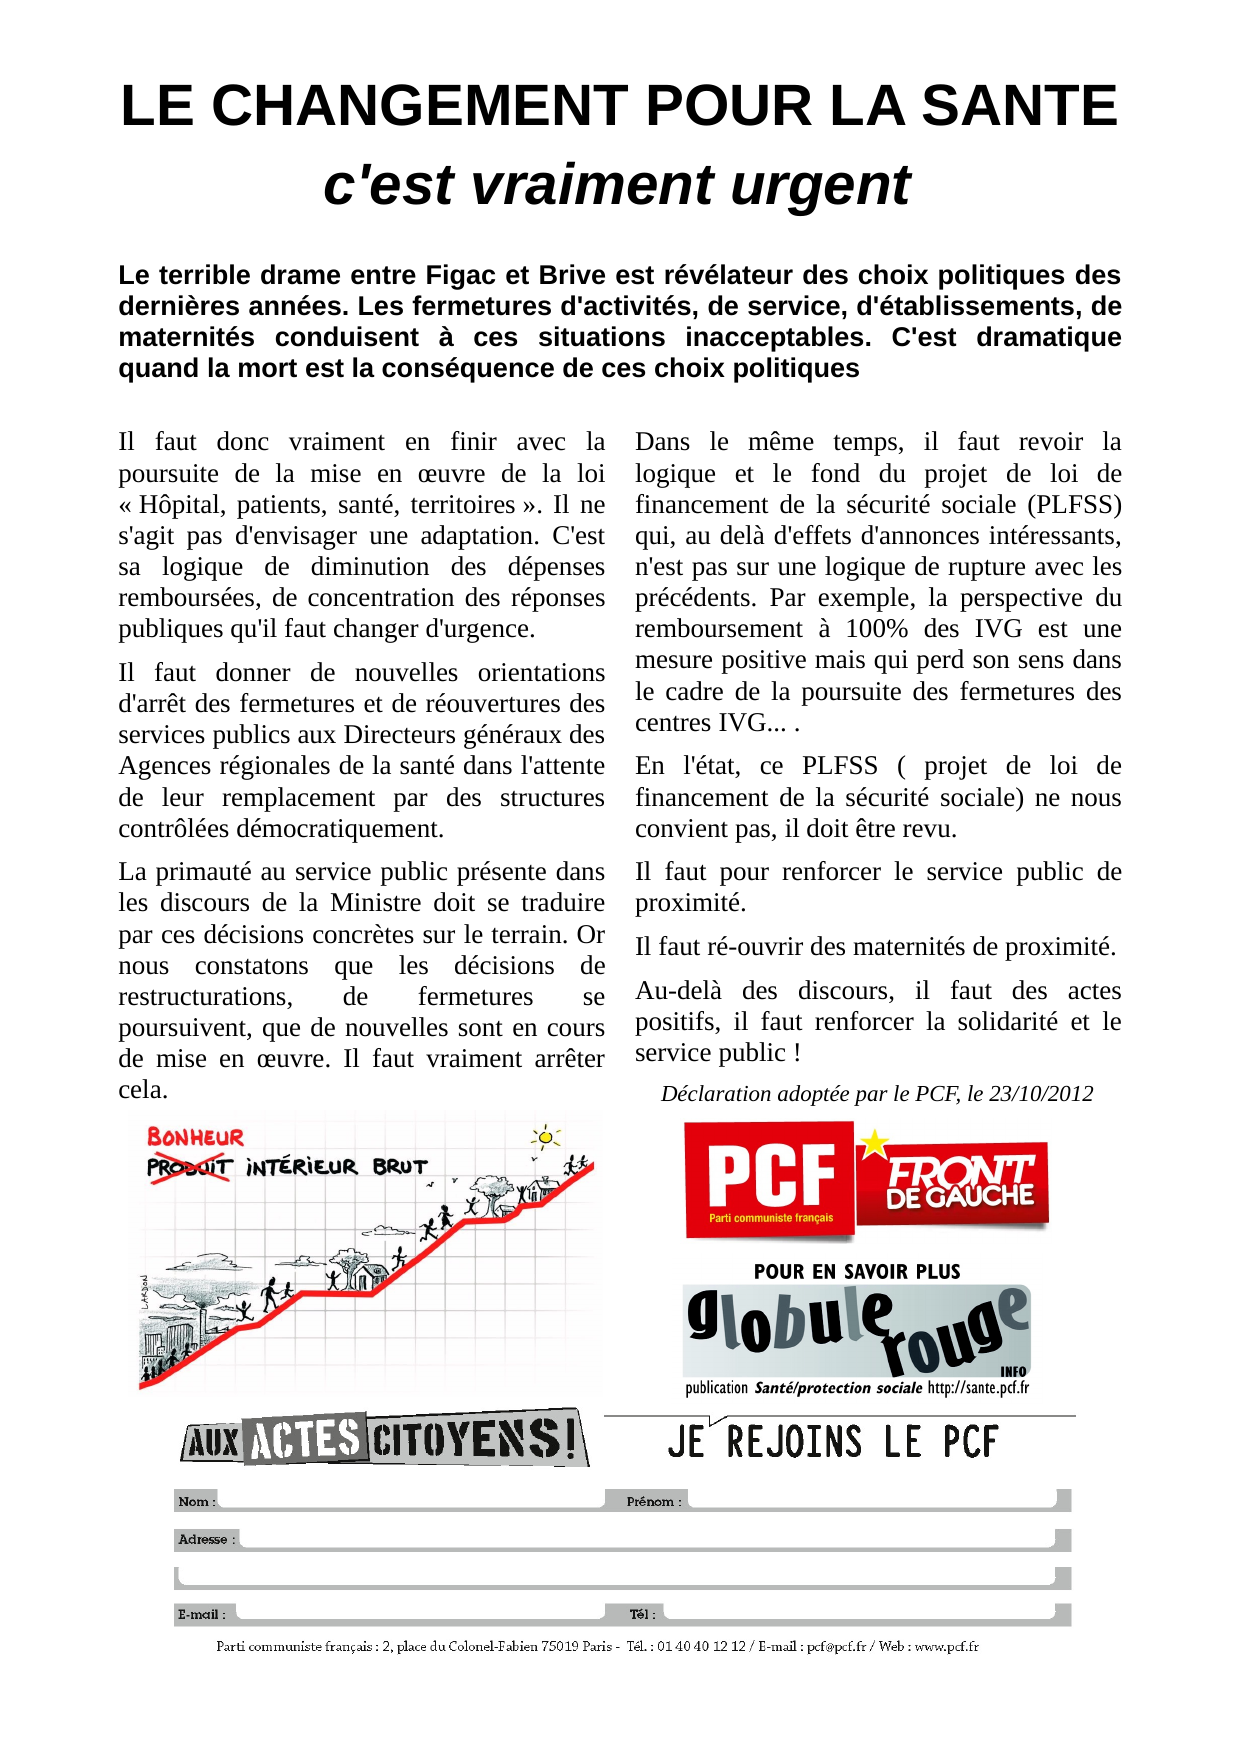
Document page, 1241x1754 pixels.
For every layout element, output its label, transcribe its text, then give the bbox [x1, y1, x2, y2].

picture [128, 1110, 603, 1396]
text Il faut donner de nouvelles orientations d'arrêt des fermetures et de réouvertures des services publics aux Directeurs généraux des Agences régionales de la santé dans l'attente de leur remplacement par des structures contrôlées démocratiquement. [118, 656, 605, 843]
picture [115, 1253, 1117, 1659]
picture [680, 1118, 1052, 1244]
text Il faut ré-ouvrir des maternités de proximité. [635, 930, 1122, 961]
text Il faut donc vraiment en finir avec la poursuite de la mise en œuvre de la loi « Hôpital, patients, santé, territoires ». Il ne s'agit pas d'envisager une adaptation. C'est sa logique de diminution des dépenses remboursées, de concentration des réponses publiques qu'il faut changer d'urgence. [118, 426, 605, 643]
text c'est vraiment urgent [118, 150, 1122, 217]
text LE CHANGEMENT POUR LA SANTE [118, 70, 1122, 137]
text Au-delà des discours, il faut des actes positifs, il faut renforcer la solidarité et le service public ! [635, 974, 1122, 1067]
text Dans le même temps, il faut revoir la logique et le fond du projet de loi de financement de la sécurité sociale (PLFSS) qui, au delà d'effets d'annonces intéressants, n'est pas sur une logique de rupture avec les précédents. Par exemple, la perspective du remboursement à 100% des IVG est une mesure positive mais qui perd son sens dans le cadre de la poursuite des fermetures des centres IVG... . [635, 426, 1122, 737]
text Déclaration adoptée par le PCF, le 23/10/2012 [635, 1080, 1122, 1106]
text Il faut pour renforcer le service public de proximité. [635, 855, 1122, 918]
text La primauté au service public présente dans les discours de la Ministre doit se traduire par ces décisions concrètes sur le terrain. Or nous constatons que les décisions de restructurations, de fermetures se poursuivent, que de nouvelles sont en cours de mise en œuvre. Il faut vraiment arrêter cela. [118, 855, 605, 1104]
text Le terrible drame entre Figac et Brive est révélateur des choix politiques des dernières années. Les fermetures d'activités, de service, d'établissements, de maternités conduisent à ces situations inacceptables. C'est dramatique quand la mort est la conséquence de ces choix politiques [118, 259, 1122, 384]
text En l'état, ce PLFSS ( projet de loi de financement de la sécurité sociale) ne nous convient pas, il doit être revu. [635, 749, 1122, 843]
